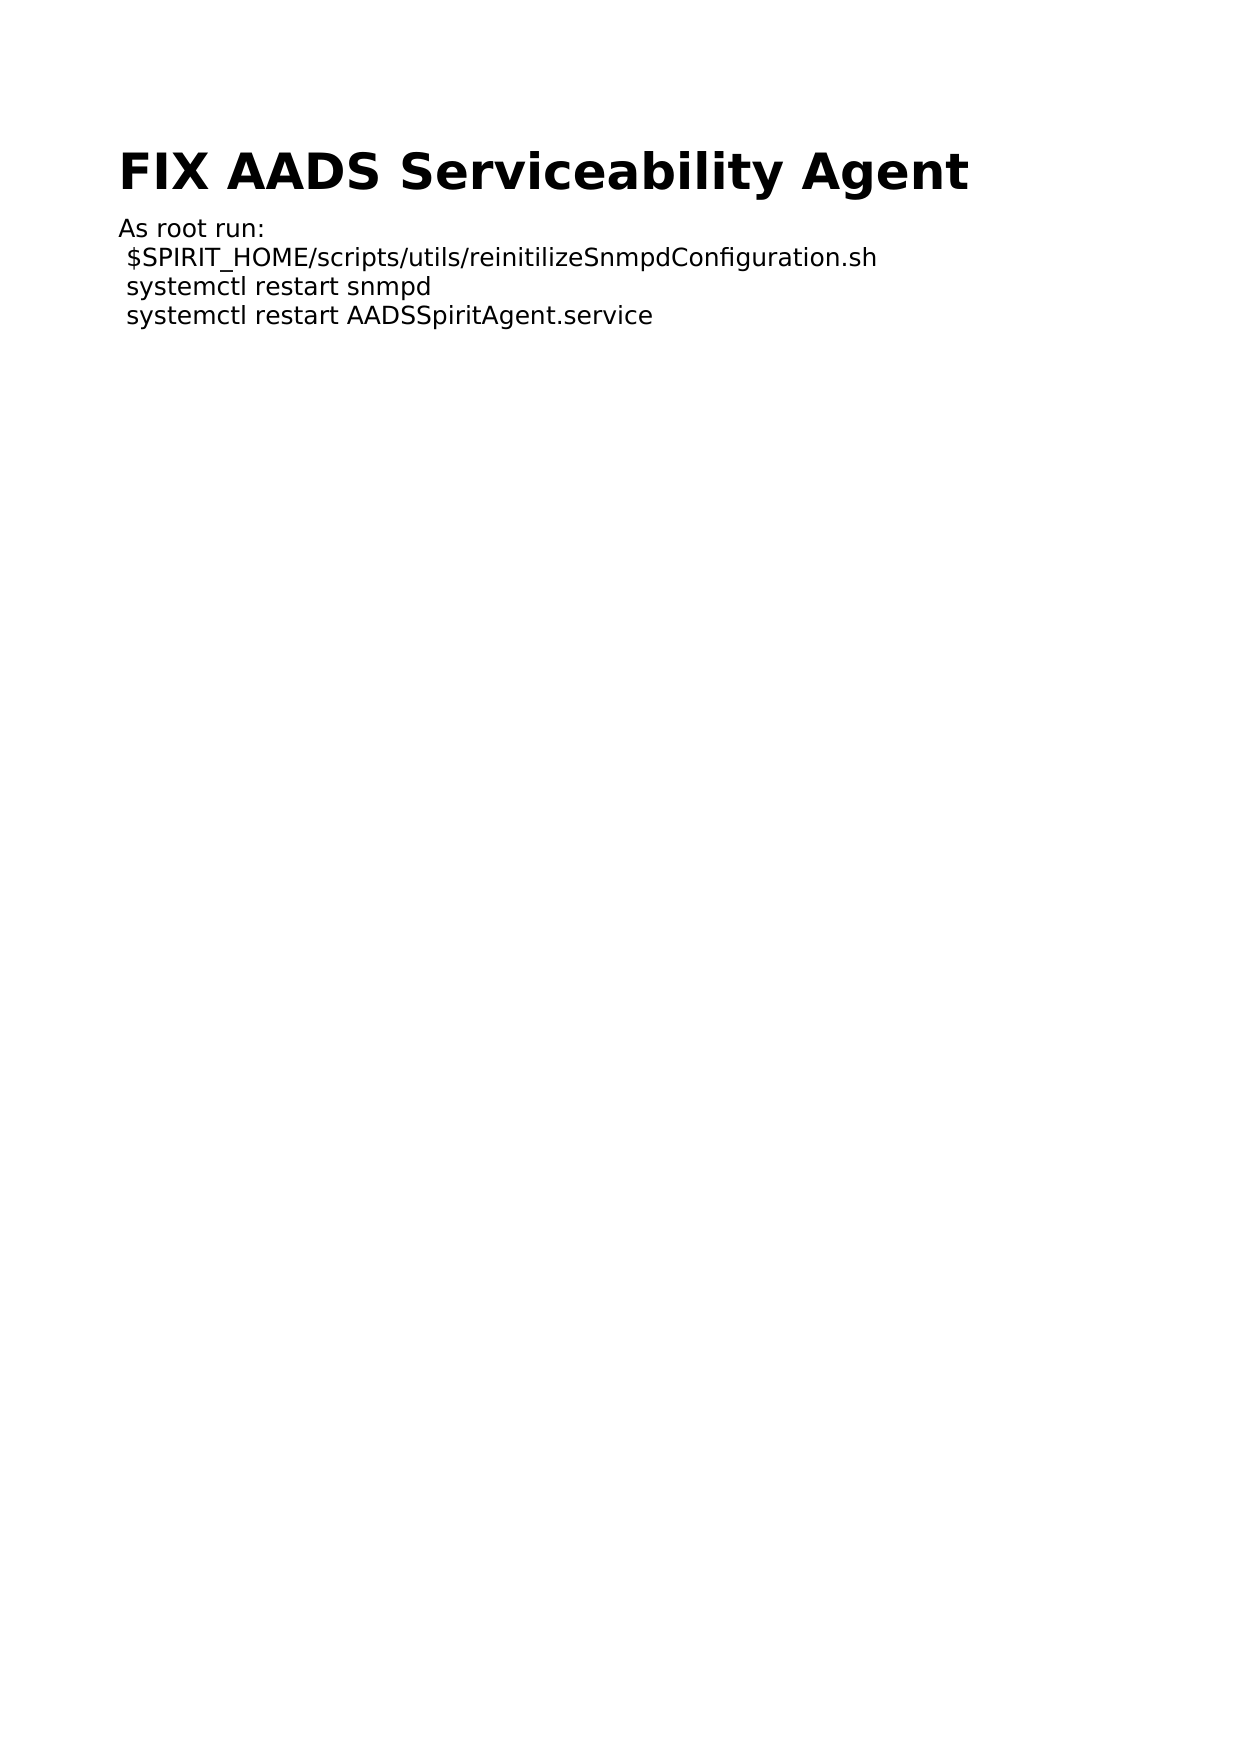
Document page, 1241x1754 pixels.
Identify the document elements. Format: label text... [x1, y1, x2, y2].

text As root run: $SPIRIT_HOME/scripts/utils/reinitilizeSnmpdConfiguration.sh systemctl restart snmpd systemctl restart AADSSpiritAgent.service [118, 214, 1122, 360]
subtitle FIX AADS Serviceability Agent [118, 143, 1122, 201]
